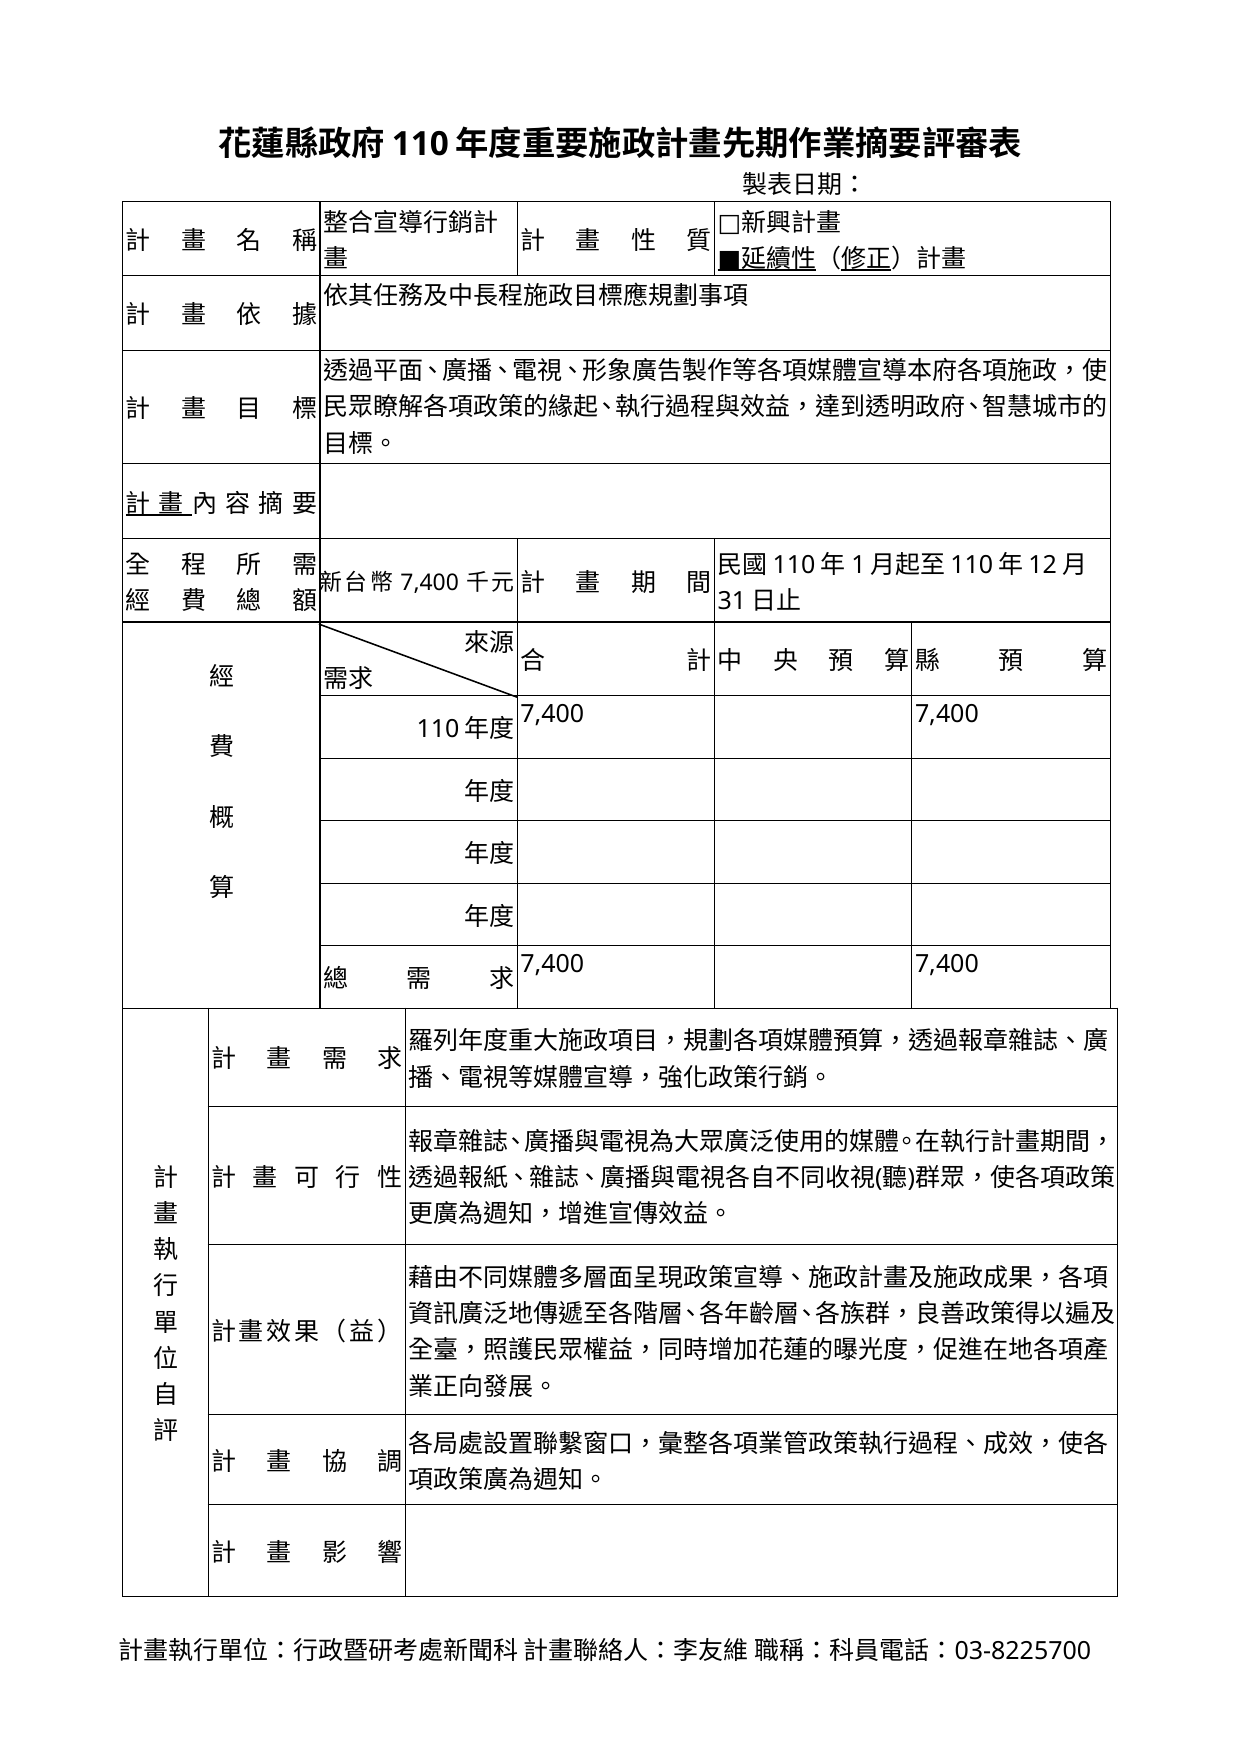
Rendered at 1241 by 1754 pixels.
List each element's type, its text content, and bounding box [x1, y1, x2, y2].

table_cell [715, 946, 911, 1007]
table_cell [715, 821, 911, 882]
table_cell 年度 [321, 884, 517, 945]
table_cell 依其任務及中長程施政目標應規劃事項 [321, 276, 1110, 349]
table_cell 計畫依據 [123, 276, 319, 349]
table_cell [715, 884, 911, 945]
text 計畫執行單位：行政暨研考處新聞科 計畫聯絡人：李友維 職稱：科員電話：03-8225700 [118, 1631, 1122, 1667]
table_cell 計畫可行性 [209, 1107, 405, 1244]
table_cell 110年度 [321, 696, 517, 757]
table_cell [518, 884, 714, 945]
table_cell 7,400 [518, 696, 714, 757]
table_cell 7,400 [912, 696, 1110, 757]
table_cell [715, 696, 911, 757]
table_header [1111, 201, 1117, 274]
table_cell [912, 884, 1110, 945]
text 製表日期： [118, 165, 1122, 201]
table_cell [1111, 538, 1117, 621]
table_cell 合計 [518, 623, 714, 695]
table_cell 羅列年度重大施政項目，規劃各項媒體預算，透過報章雜誌、廣播、電視等媒體宣導，強化政策行銷。 [406, 1009, 1117, 1106]
table_cell 計畫內容摘要 [123, 464, 319, 538]
table_cell 計畫協調 [209, 1415, 405, 1503]
table_header □新興計畫 ■延續性（修正）計畫 [715, 202, 1110, 274]
table_cell [1111, 820, 1117, 882]
table_cell 7,400 [518, 946, 714, 1007]
table_cell 計畫需求 [209, 1009, 405, 1106]
table_cell [1111, 350, 1117, 463]
table_cell 新台幣7,400千元 [321, 539, 517, 621]
table_cell 計畫影響 [209, 1505, 405, 1596]
table_cell [715, 759, 911, 820]
table_cell [912, 759, 1110, 820]
table_cell [912, 821, 1110, 882]
table_cell [1111, 695, 1117, 757]
table_cell 計畫目標 [123, 351, 319, 463]
table_cell 藉由不同媒體多層面呈現政策宣導、施政計畫及施政成果，各項資訊廣泛地傳遞至各階層、各年齡層、各族群，良善政策得以遍及全臺，照護民眾權益，同時增加花蓮的曝光度，促進在地各項產業正向發展。 [406, 1245, 1117, 1414]
table_cell 透過平面、廣播、電視、形象廣告製作等各項媒體宣導本府各項施政，使民眾瞭解各項政策的緣起、執行過程與效益，達到透明政府、智慧城市的目標。 [321, 351, 1110, 463]
table_cell 計畫效果（益） [209, 1245, 405, 1414]
table_header 整合宣導行銷計畫 [321, 202, 517, 274]
table_cell 總需求 [321, 946, 517, 1007]
table_cell [518, 821, 714, 882]
table_cell 7,400 [912, 946, 1110, 1007]
table_cell [1111, 275, 1117, 349]
table_cell 報章雜誌、廣播與電視為大眾廣泛使用的媒體。在執行計畫期間，透過報紙、雜誌、廣播與電視各自不同收視(聽)群眾，使各項政策更廣為週知，增進宣傳效益。 [406, 1107, 1117, 1244]
table_cell 計 畫 執 行 單 位 自 評 [123, 1009, 208, 1596]
table_header 計畫性質 [518, 202, 714, 274]
table_cell 年度 [321, 759, 517, 820]
table_cell [1111, 463, 1117, 538]
table_cell 來源 需求 [321, 623, 517, 695]
table_cell [321, 464, 1110, 538]
table_cell [518, 759, 714, 820]
table_cell 年度 [321, 821, 517, 882]
table_cell 全程所需 經費總額 [123, 539, 319, 621]
table_cell 各局處設置聯繫窗口，彙整各項業管政策執行過程、成效，使各項政策廣為週知。 [406, 1415, 1117, 1503]
table_cell [406, 1505, 1117, 1596]
table_cell 計畫期間 [518, 539, 714, 621]
table_cell [1111, 758, 1117, 820]
table_cell 民國110年 1月起至110年12月 31日止 [715, 539, 1110, 621]
text 花蓮縣政府110年度重要施政計畫先期作業摘要評審表 [118, 116, 1122, 165]
table_cell 中央預算 [715, 623, 911, 695]
table_cell 經 費 概 算 [123, 623, 319, 1007]
table_cell 縣預算 [912, 623, 1110, 695]
table_cell [1111, 945, 1117, 1007]
table_cell [1111, 883, 1117, 945]
table_cell [1111, 621, 1117, 695]
table_header 計畫名稱 [123, 202, 319, 274]
